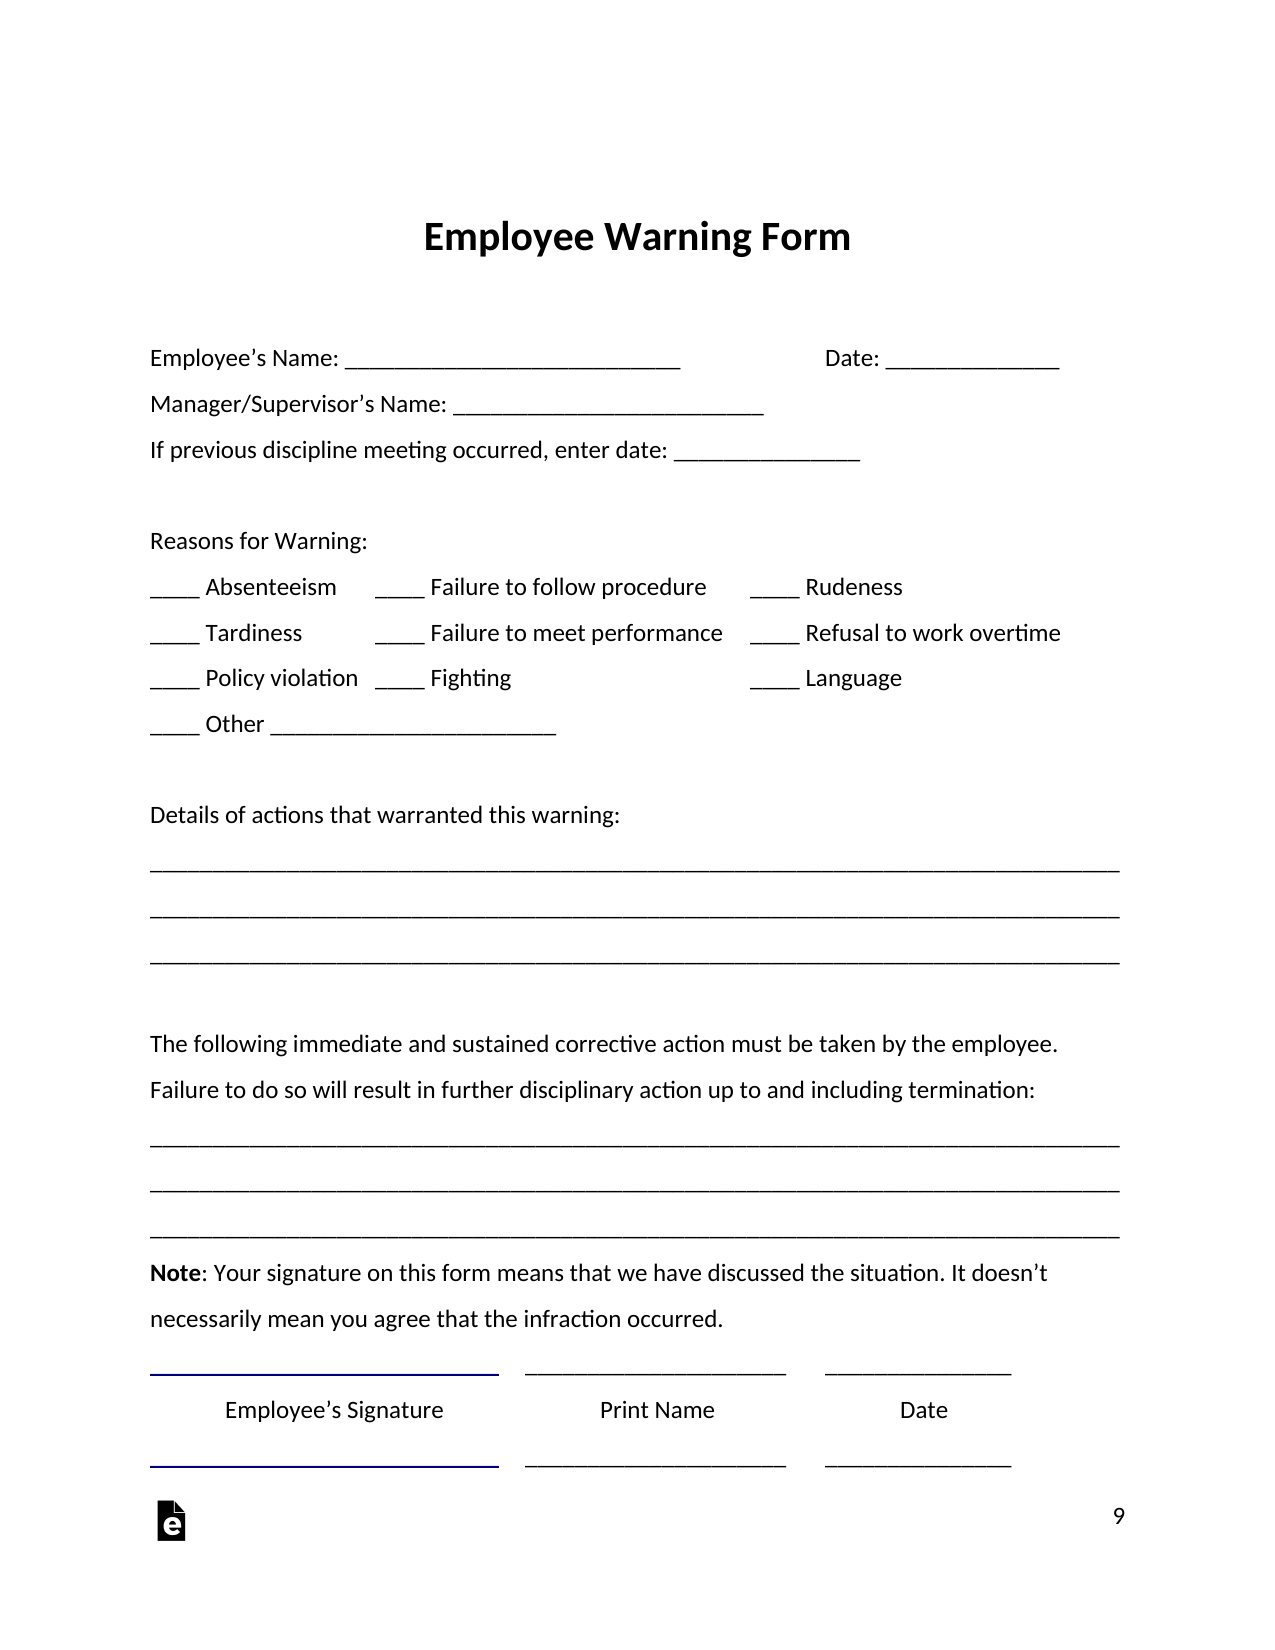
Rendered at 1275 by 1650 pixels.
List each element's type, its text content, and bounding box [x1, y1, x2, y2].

text ____________________________ _____________________ _______________ [150, 1440, 1125, 1470]
text ____ Other _______________________ [150, 708, 1125, 739]
text ____________________________ _____________________ _______________ [150, 1348, 1125, 1379]
text Manager/Supervisor’s Name: _________________________ [150, 388, 1125, 419]
text Note: Your signature on this form means that we have discussed the situation. It doesn’t necessarily mean you agree that the infraction occurred. [150, 1257, 1125, 1333]
text Employee’s Signature Print Name Date [150, 1394, 1125, 1425]
text ____ Absenteeism ____ Failure to follow procedure ____ Rudeness [150, 571, 1125, 602]
text ____ Policy violation ____ Fighting ____ Language [150, 662, 1125, 693]
text Employee Warning Form [150, 210, 1125, 261]
text The following immediate and sustained corrective action must be taken by the employee. Failure to do so will result in further disciplinary action up to and including termination: __________________________________________________________________________________________________________________________________________________________________________________________________________________________________________ [150, 1028, 1125, 1242]
text Details of actions that warranted this warning: __________________________________________________________________________________________________________________________________________________________________________________________________________________________________________ [150, 800, 1125, 967]
text If previous discipline meeting occurred, enter date: _______________ [150, 434, 1125, 464]
text ____ Tardiness ____ Failure to meet performance ____ Refusal to work overtime [150, 617, 1125, 647]
text Reasons for Warning: [150, 525, 1125, 556]
text Employee’s Name: ___________________________ Date: ______________ [150, 342, 1125, 373]
